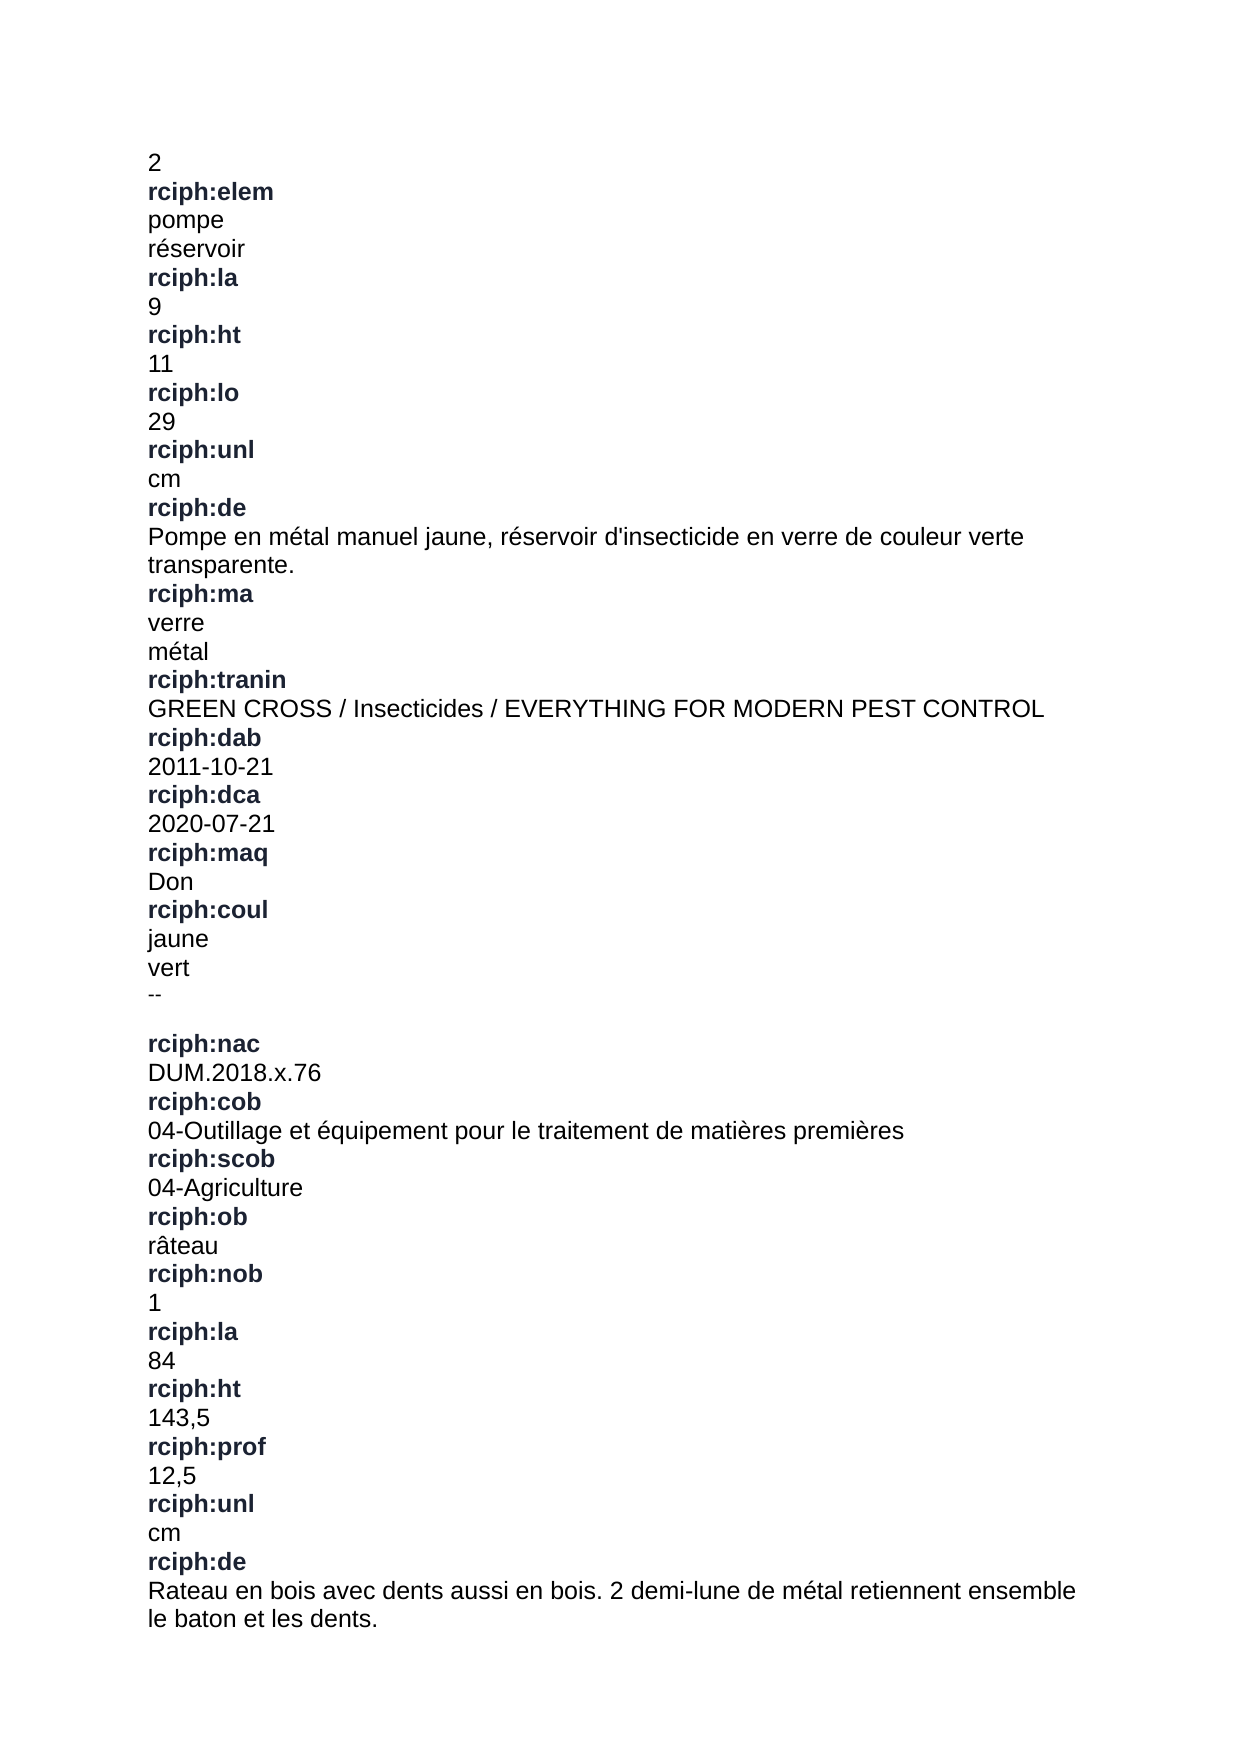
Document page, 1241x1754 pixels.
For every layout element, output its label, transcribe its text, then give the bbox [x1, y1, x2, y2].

text rciph:nac [148, 1029, 1092, 1058]
text rciph:elem [148, 176, 1092, 205]
text rciph:unl [148, 1489, 1092, 1518]
text vert [148, 953, 1092, 981]
text verre [148, 608, 1092, 636]
text rciph:ht [148, 320, 1092, 349]
text 29 [148, 406, 1092, 435]
text 11 [148, 349, 1092, 378]
text 9 [148, 291, 1092, 320]
text réservoir [148, 234, 1092, 263]
text Pompe en métal manuel jaune, réservoir d'insecticide en verre de couleur verte transparente. [148, 521, 1092, 579]
text 84 [148, 1346, 1092, 1374]
text rciph:ht [148, 1374, 1092, 1403]
text rciph:nob [148, 1259, 1092, 1288]
text rciph:ma [148, 579, 1092, 608]
text rciph:ob [148, 1202, 1092, 1231]
text rciph:prof [148, 1432, 1092, 1461]
text rciph:la [148, 263, 1092, 291]
text 04-Outillage et équipement pour le traitement de matières premières [148, 1116, 1092, 1144]
text cm [148, 1518, 1092, 1547]
text cm [148, 464, 1092, 493]
text pompe [148, 205, 1092, 234]
text rciph:de [148, 1547, 1092, 1576]
text rciph:lo [148, 378, 1092, 406]
text râteau [148, 1231, 1092, 1259]
text rciph:unl [148, 435, 1092, 464]
text Don [148, 866, 1092, 895]
text métal [148, 636, 1092, 665]
text 2011-10-21 [148, 751, 1092, 780]
text 143,5 [148, 1403, 1092, 1432]
text -- [148, 981, 1092, 1005]
text rciph:scob [148, 1144, 1092, 1173]
text 1 [148, 1288, 1092, 1317]
text Rateau en bois avec dents aussi en bois. 2 demi-lune de métal retiennent ensemble le baton et les dents. [148, 1576, 1092, 1633]
text rciph:de [148, 493, 1092, 521]
text rciph:coul [148, 895, 1092, 924]
text DUM.2018.x.76 [148, 1058, 1092, 1087]
text 2020-07-21 [148, 809, 1092, 838]
text jaune [148, 924, 1092, 953]
text rciph:maq [148, 838, 1092, 866]
text rciph:dab [148, 723, 1092, 751]
text rciph:la [148, 1317, 1092, 1346]
text rciph:cob [148, 1087, 1092, 1116]
text rciph:tranin [148, 665, 1092, 694]
text GREEN CROSS / Insecticides / EVERYTHING FOR MODERN PEST CONTROL [148, 694, 1092, 723]
text 12,5 [148, 1461, 1092, 1489]
text 04-Agriculture [148, 1173, 1092, 1202]
text 2 [148, 148, 1092, 176]
text rciph:dca [148, 780, 1092, 809]
